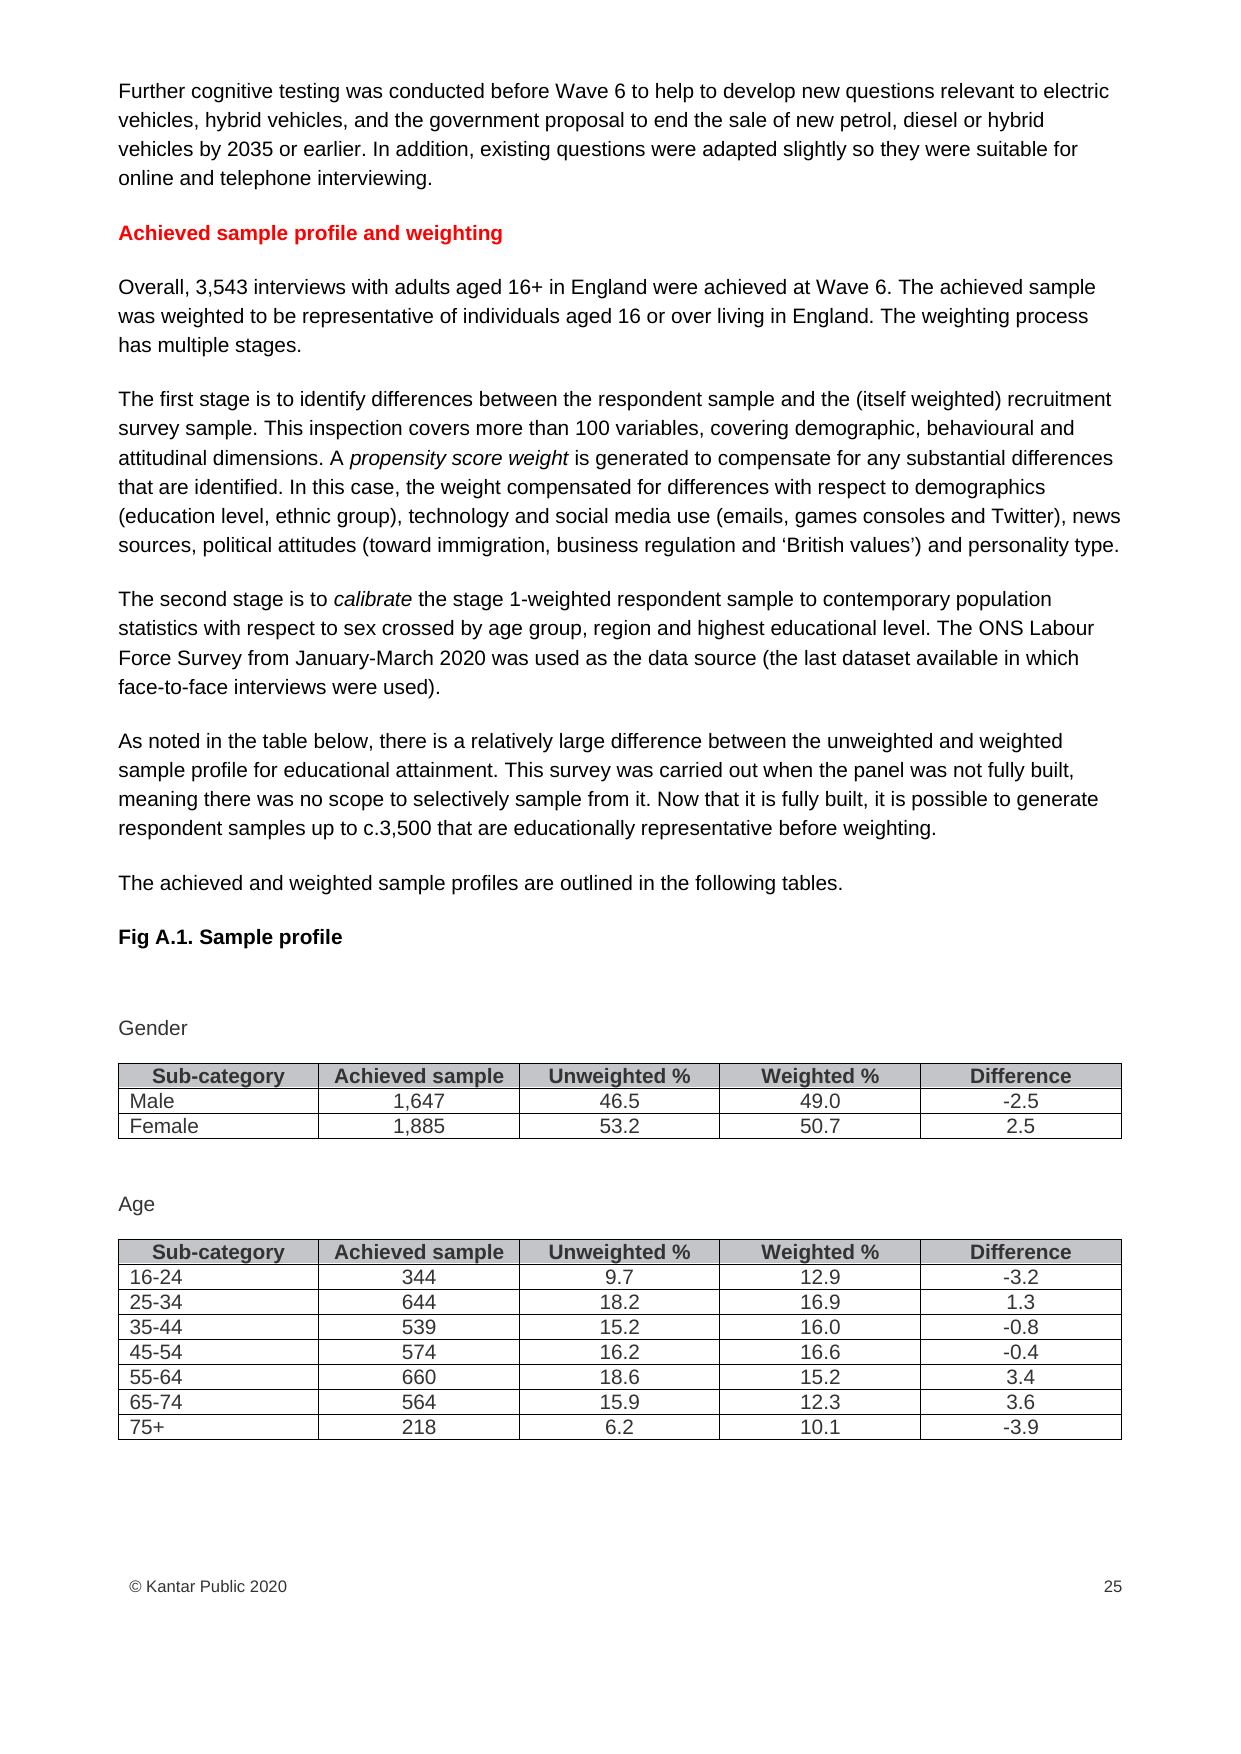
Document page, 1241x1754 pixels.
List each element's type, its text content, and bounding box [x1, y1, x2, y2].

table_cell 12.9 [720, 1265, 920, 1288]
table_header Sub-category [119, 1064, 318, 1087]
text Further cognitive testing was conducted before Wave 6 to help to develop new questions relevant to electric vehicles, hybrid vehicles, and the government proposal to end the sale of new petrol, diesel or hybrid vehicles by 2035 or earlier. In addition, existing questions were adapted slightly so they were suitable for online and telephone interviewing. [118, 75, 1122, 192]
table_cell 45-54 [119, 1340, 318, 1363]
table_cell 55-64 [119, 1365, 318, 1388]
table_cell 1,885 [319, 1114, 519, 1137]
table_header Difference [921, 1064, 1121, 1087]
table_cell 25-34 [119, 1290, 318, 1313]
text Fig A.1. Sample profile [118, 921, 1122, 950]
table_cell -3.9 [921, 1415, 1121, 1438]
subtitle Achieved sample profile and weighting [118, 217, 1122, 246]
table_cell 2.5 [921, 1114, 1121, 1137]
text The second stage is to calibrate the stage 1-weighted respondent sample to contemporary population statistics with respect to sex crossed by age group, region and highest educational level. The ONS Labour Force Survey from January-March 2020 was used as the data source (the last dataset available in which face-to-face interviews were used). [118, 583, 1122, 700]
text Age [118, 1188, 1122, 1218]
table_cell 16.0 [720, 1315, 920, 1338]
table_cell 16.2 [520, 1340, 719, 1363]
table_cell 574 [319, 1340, 519, 1363]
table_cell 3.4 [921, 1365, 1121, 1388]
text Gender [118, 1012, 1122, 1042]
table_cell 1,647 [319, 1089, 519, 1112]
table_cell -0.4 [921, 1340, 1121, 1363]
table_header Sub-category [119, 1240, 318, 1263]
table_cell 539 [319, 1315, 519, 1338]
table_header Unweighted % [520, 1240, 719, 1263]
table_cell -3.2 [921, 1265, 1121, 1288]
table_header Difference [921, 1240, 1121, 1263]
table_cell 218 [319, 1415, 519, 1438]
table_header Achieved sample [319, 1064, 519, 1087]
table_cell -2.5 [921, 1089, 1121, 1112]
table_cell 15.2 [720, 1365, 920, 1388]
table_cell 1.3 [921, 1290, 1121, 1313]
table_cell 18.2 [520, 1290, 719, 1313]
table_cell 16.6 [720, 1340, 920, 1363]
text The first stage is to identify differences between the respondent sample and the (itself weighted) recruitment survey sample. This inspection covers more than 100 variables, covering demographic, behavioural and attitudinal dimensions. A propensity score weight is generated to compensate for any substantial differences that are identified. In this case, the weight compensated for differences with respect to demographics (education level, ethnic group), technology and social media use (emails, games consoles and Twitter), news sources, political attitudes (toward immigration, business regulation and ‘British values’) and personality type. [118, 383, 1122, 558]
table_cell 3.6 [921, 1390, 1121, 1413]
table_header Achieved sample [319, 1240, 519, 1263]
table_cell Female [119, 1114, 318, 1137]
table_cell 9.7 [520, 1265, 719, 1288]
table_cell 15.2 [520, 1315, 719, 1338]
table_cell 75+ [119, 1415, 318, 1438]
table_cell 50.7 [720, 1114, 920, 1137]
table_cell 6.2 [520, 1415, 719, 1438]
table_cell -0.8 [921, 1315, 1121, 1338]
table_cell 16-24 [119, 1265, 318, 1288]
table_cell Male [119, 1089, 318, 1112]
table_cell 644 [319, 1290, 519, 1313]
table_cell 15.9 [520, 1390, 719, 1413]
table_cell 16.9 [720, 1290, 920, 1313]
table_header Weighted % [720, 1240, 920, 1263]
table_cell 344 [319, 1265, 519, 1288]
text The achieved and weighted sample profiles are outlined in the following tables. [118, 867, 1122, 896]
text As noted in the table below, there is a relatively large difference between the unweighted and weighted sample profile for educational attainment. This survey was carried out when the panel was not fully built, meaning there was no scope to selectively sample from it. Now that it is fully built, it is possible to generate respondent samples up to c.3,500 that are educationally representative before weighting. [118, 725, 1122, 842]
table_cell 564 [319, 1390, 519, 1413]
text Overall, 3,543 interviews with adults aged 16+ in England were achieved at Wave 6. The achieved sample was weighted to be representative of individuals aged 16 or over living in England. The weighting process has multiple stages. [118, 271, 1122, 358]
table_cell 12.3 [720, 1390, 920, 1413]
table_cell 18.6 [520, 1365, 719, 1388]
table_cell 53.2 [520, 1114, 719, 1137]
table_cell 46.5 [520, 1089, 719, 1112]
table_cell 49.0 [720, 1089, 920, 1112]
table_header Weighted % [720, 1064, 920, 1087]
table_cell 10.1 [720, 1415, 920, 1438]
table_cell 660 [319, 1365, 519, 1388]
table_cell 35-44 [119, 1315, 318, 1338]
table_cell 65-74 [119, 1390, 318, 1413]
table_header Unweighted % [520, 1064, 719, 1087]
